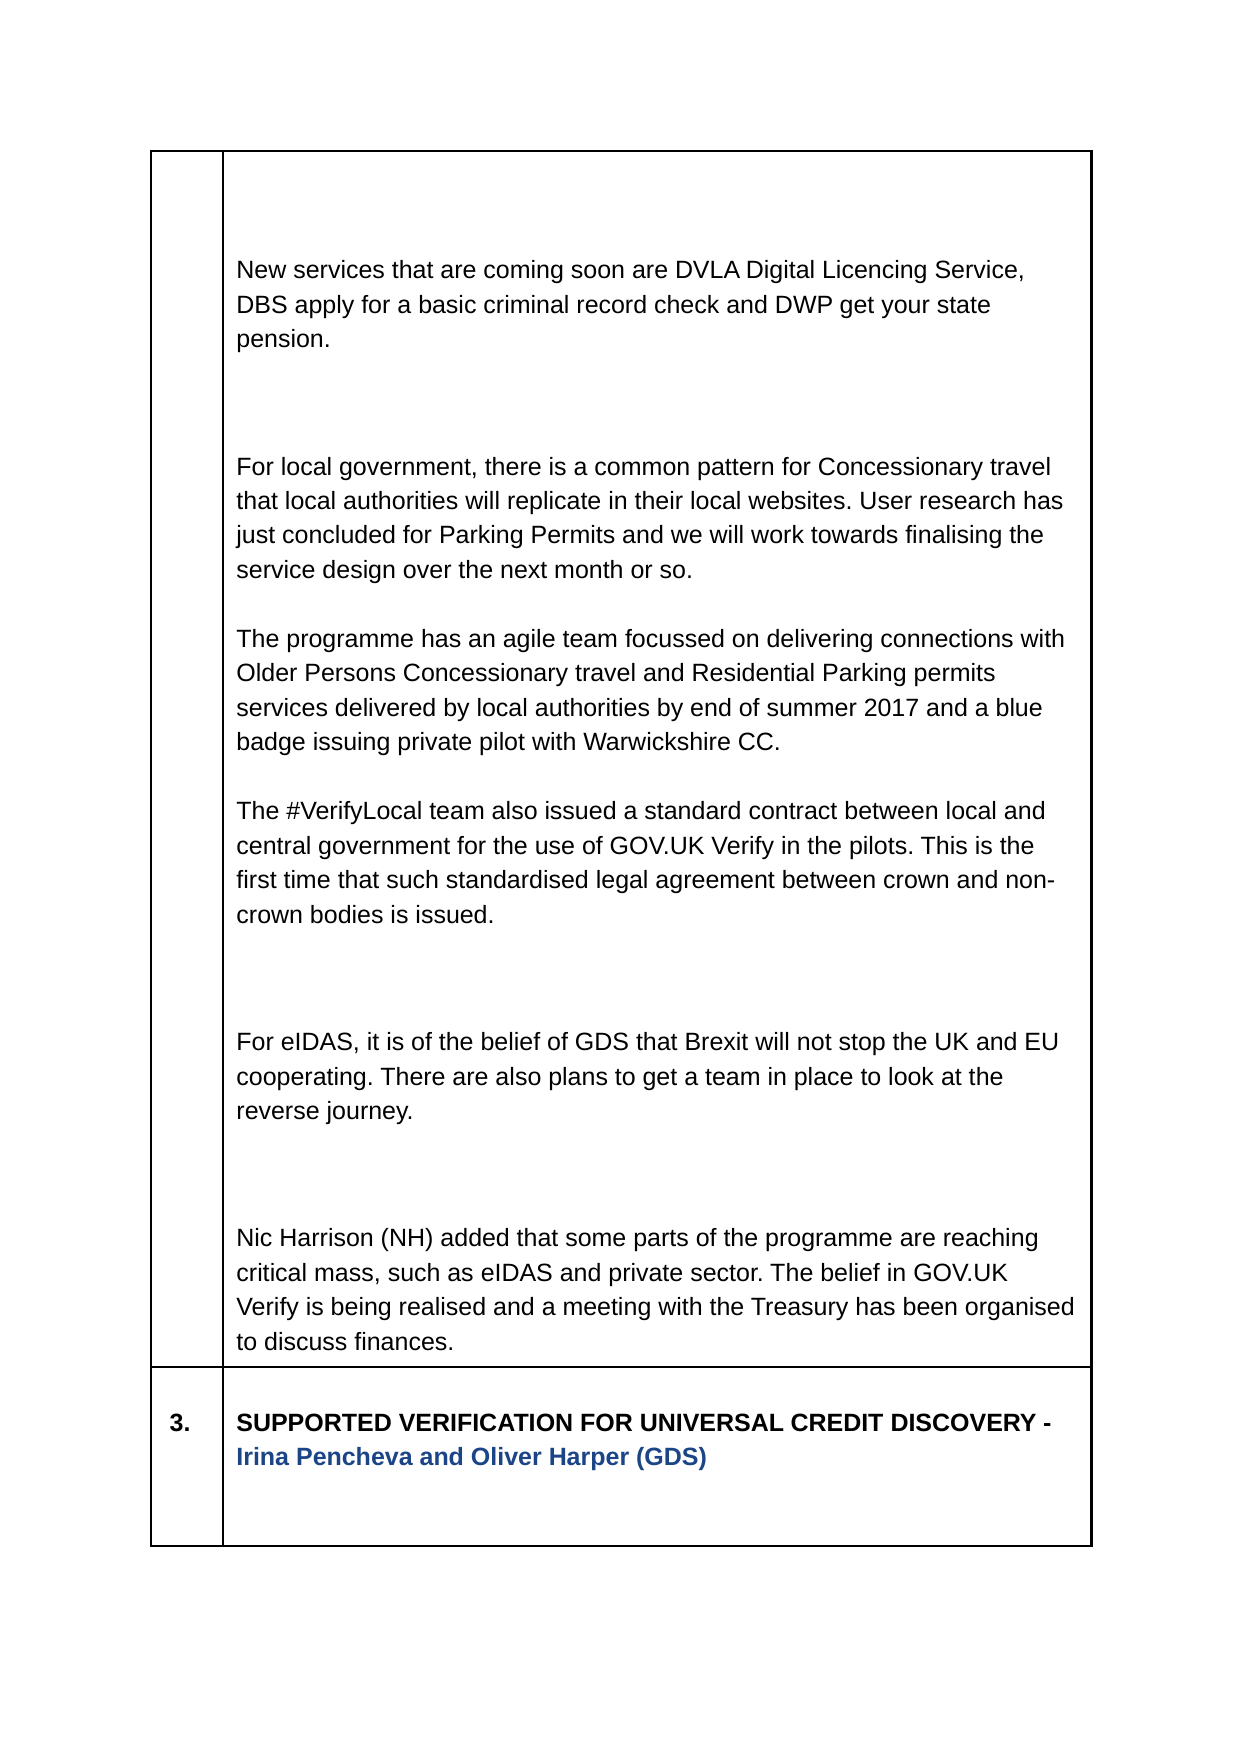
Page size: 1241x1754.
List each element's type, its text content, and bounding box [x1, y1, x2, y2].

table_cell [152, 152, 222, 1366]
table_cell SUPPORTED VERIFICATION FOR UNIVERSAL CREDIT DISCOVERY - Irina Pencheva and Oliver Harper (GDS) [224, 1368, 1090, 1545]
table_cell New services that are coming soon are DVLA Digital Licencing Service, DBS apply for a basic criminal record check and DWP get your state pension. For local government, there is a common pattern for Concessionary travel that local authorities will replicate in their local websites. User research has just concluded for Parking Permits and we will work towards finalising the service design over the next month or so. The programme has an agile team focussed on delivering connections with Older Persons Concessionary travel and Residential Parking permits services delivered by local authorities by end of summer 2017 and a blue badge issuing private pilot with Warwickshire CC. The #VerifyLocal team also issued a standard contract between local and central government for the use of GOV.UK Verify in the pilots. This is the first time that such standardised legal agreement between crown and non-crown bodies is issued. For eIDAS, it is of the belief of GDS that Brexit will not stop the UK and EU cooperating. There are also plans to get a team in place to look at the reverse journey. Nic Harrison (NH) added that some parts of the programme are reaching critical mass, such as eIDAS and private sector. The belief in GOV.UK Verify is being realised and a meeting with the Treasury has been organised to discuss finances. [224, 152, 1090, 1366]
table_cell 3. [152, 1368, 222, 1545]
